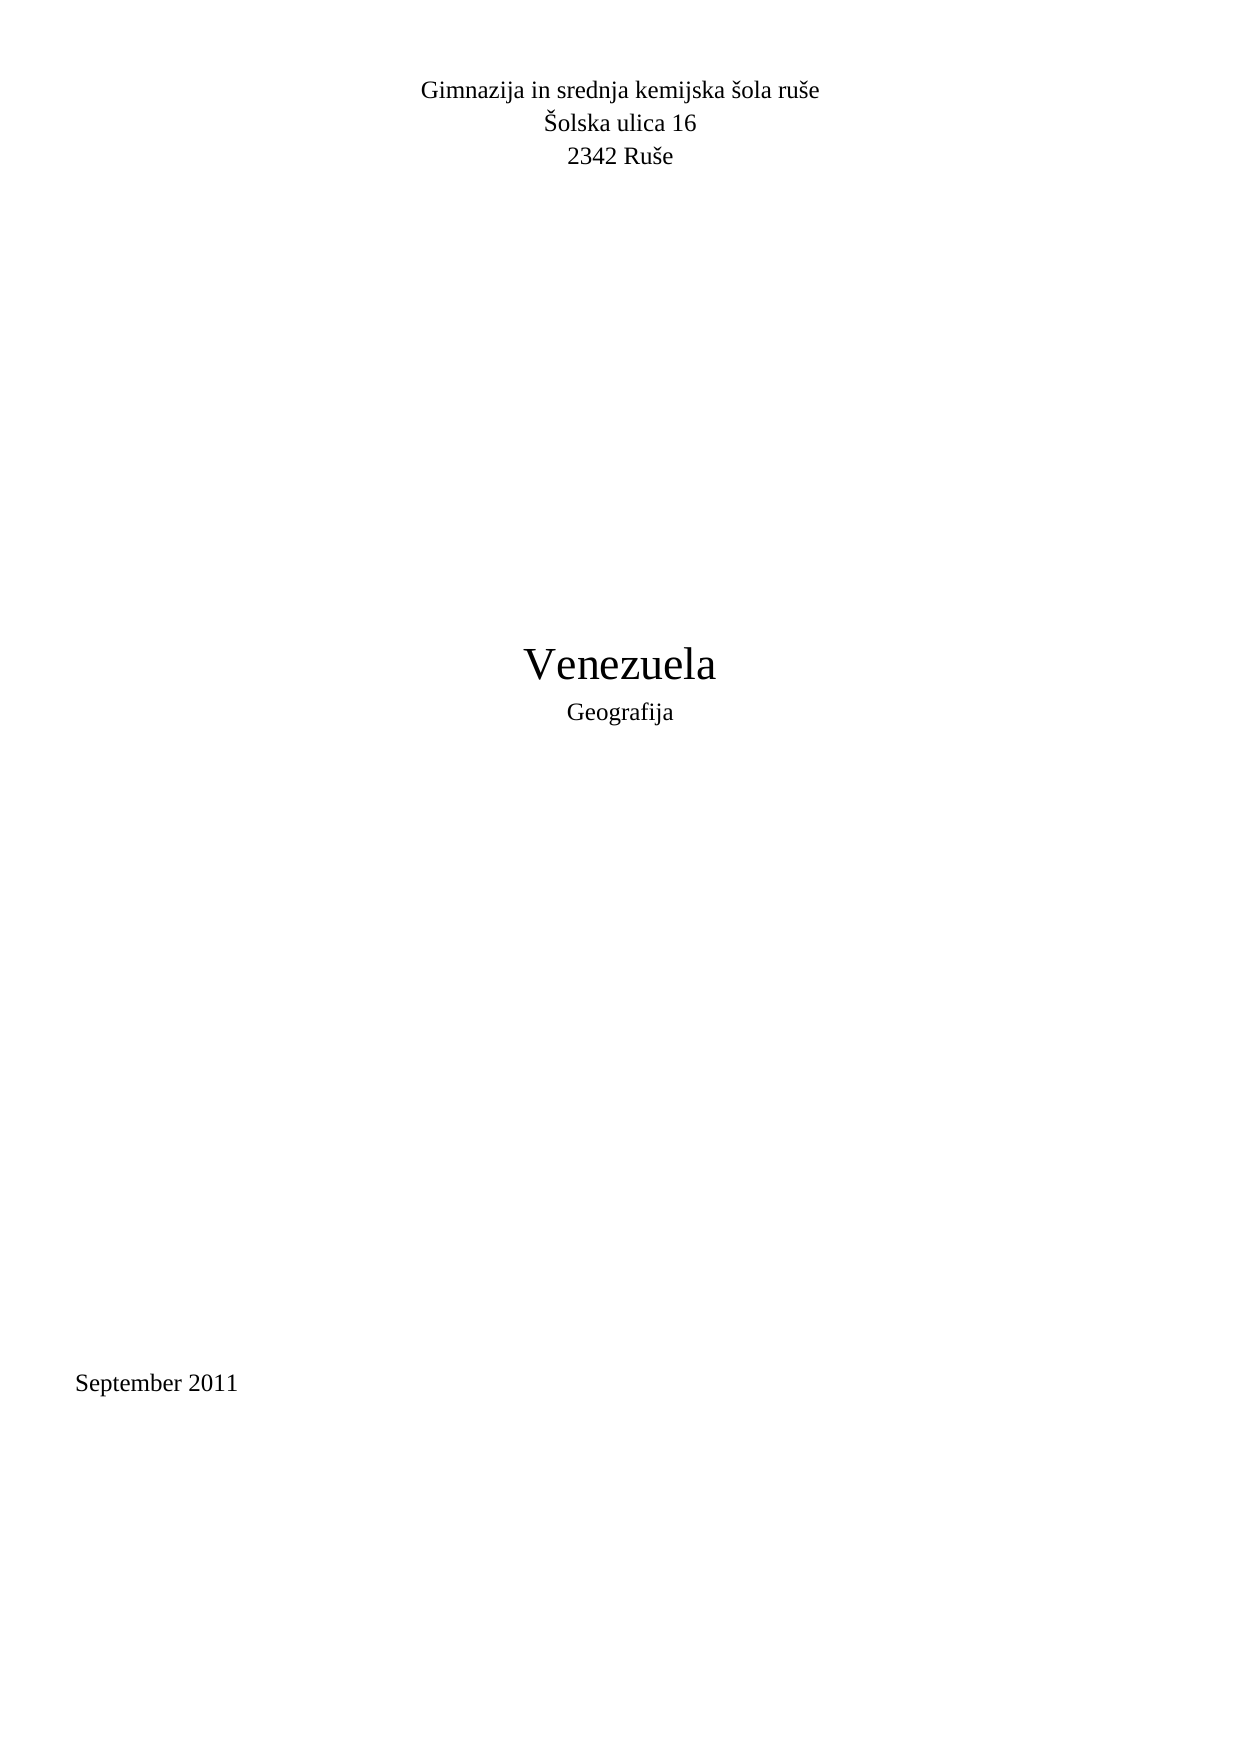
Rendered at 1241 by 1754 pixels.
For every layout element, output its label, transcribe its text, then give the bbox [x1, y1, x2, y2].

text Šolska ulica 16 [75, 108, 1165, 137]
text Venezuela [75, 636, 1165, 689]
text 2342 Ruše [75, 141, 1165, 170]
text September 2011 [75, 1368, 1165, 1397]
text Geografija [75, 697, 1165, 726]
text Gimnazija in srednja kemijska šola ruše [75, 75, 1165, 104]
